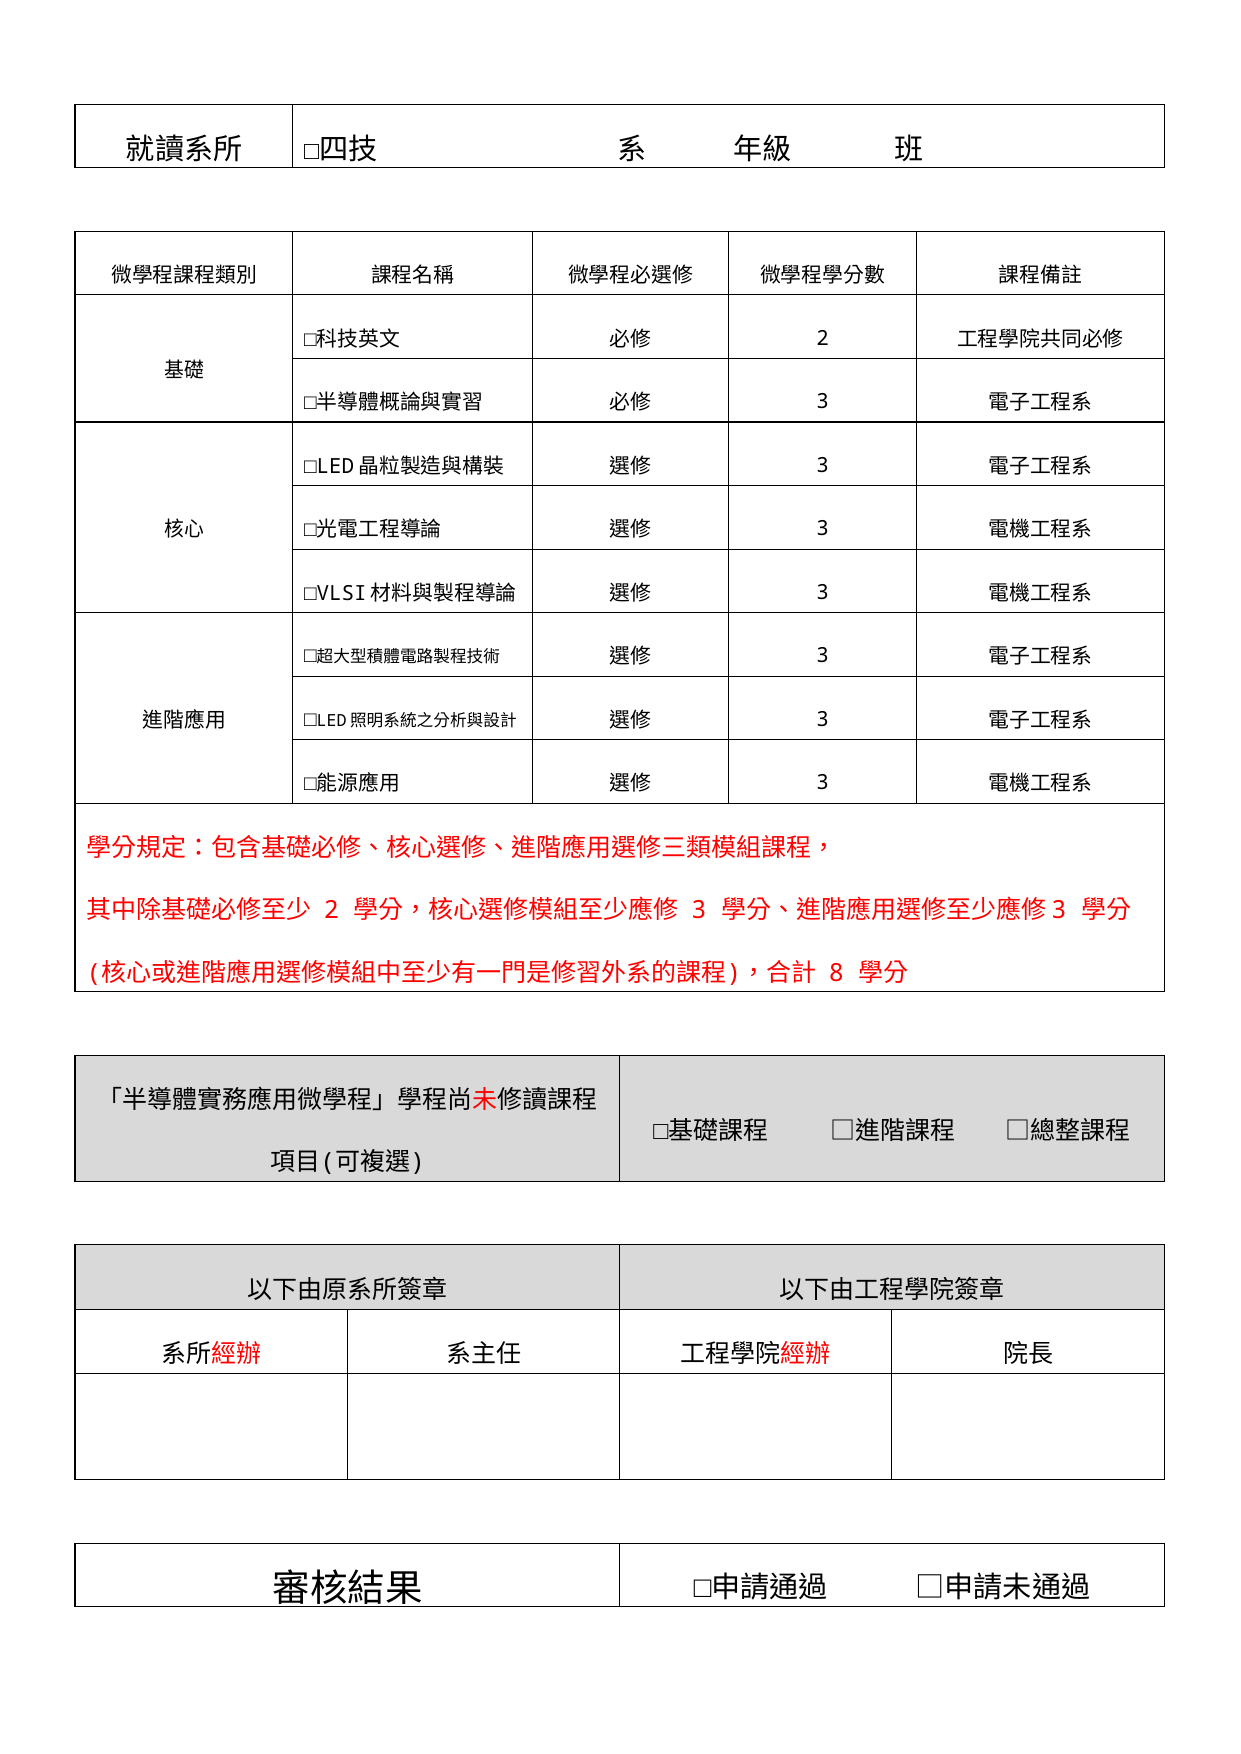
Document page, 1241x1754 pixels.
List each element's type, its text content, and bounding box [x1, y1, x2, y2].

table_cell 就讀系所 [76, 105, 292, 167]
table_cell 選修 [533, 486, 728, 548]
table_cell 選修 [533, 613, 728, 676]
table_cell [892, 1480, 1028, 1543]
table_cell 電子工程系 [917, 677, 1164, 739]
table_cell 電子工程系 [917, 613, 1164, 676]
table_cell 系主任 [348, 1310, 619, 1373]
table_cell [75, 992, 293, 1055]
table_cell 以下由原系所簽章 [76, 1245, 619, 1309]
table_cell [532, 168, 728, 231]
table_cell 選修 [533, 423, 728, 485]
table_cell □VLSI材料與製程導論 [293, 550, 532, 612]
table_cell □半導體概論與實習 [293, 359, 532, 421]
table_cell [75, 1182, 256, 1244]
table_cell 3 [729, 613, 916, 676]
table_cell 微學程學分數 [729, 232, 916, 294]
table_cell 3 [729, 359, 916, 421]
table_cell [75, 168, 293, 231]
table_cell [892, 1374, 1164, 1479]
table_cell [293, 168, 532, 231]
table_cell 進階應用 [76, 613, 292, 803]
table_cell [348, 1374, 619, 1479]
table_cell [756, 1480, 892, 1543]
table_cell □LED照明系統之分析與設計 [293, 677, 532, 739]
table_cell 2 [729, 295, 916, 358]
table_cell 院長 [892, 1310, 1164, 1373]
table_cell 電機工程系 [917, 486, 1164, 548]
table_cell 3 [729, 740, 916, 803]
table_cell [983, 1182, 1164, 1244]
table_cell [438, 1182, 619, 1244]
table_cell 工程學院共同必修 [917, 295, 1164, 358]
table_cell 學分規定：包含基礎必修、核心選修、進階應用選修三類模組課程， 其中除基礎必修至少 2 學分，核心選修模組至少應修 3 學分、進階應用選修至少應修3 學分(核心或進階應用選修模組中至少有一門是修習外系的課程)，合計 8 學分 [76, 804, 1164, 991]
table_cell □申請通過 □申請未通過 [620, 1544, 1164, 1606]
table_cell 3 [729, 550, 916, 612]
table_cell 必修 [533, 359, 728, 421]
table_cell [801, 1182, 982, 1244]
table_cell [916, 168, 1164, 231]
table_cell 工程學院經辦 [620, 1310, 891, 1373]
table_cell 課程備註 [917, 232, 1164, 294]
table_cell □能源應用 [293, 740, 532, 803]
table_cell 系所經辦 [76, 1310, 347, 1373]
table_cell [483, 1480, 619, 1543]
table_cell 3 [729, 677, 916, 739]
table_cell 電子工程系 [917, 423, 1164, 485]
table_cell 以下由工程學院簽章 [620, 1245, 1164, 1309]
table_cell 電子工程系 [917, 359, 1164, 421]
table_cell 電機工程系 [917, 550, 1164, 612]
table_cell 微學程課程類別 [76, 232, 292, 294]
table_cell □光電工程導論 [293, 486, 532, 548]
table_cell 核心 [76, 423, 292, 612]
table_cell [1028, 1480, 1164, 1543]
table_cell [76, 1374, 347, 1479]
table_cell □超大型積體電路製程技術 [293, 613, 532, 676]
table_cell [728, 168, 916, 231]
table_cell 選修 [533, 550, 728, 612]
table_cell □科技英文 [293, 295, 532, 358]
table_cell 必修 [533, 295, 728, 358]
table_cell [620, 1374, 891, 1479]
table_cell [620, 1480, 756, 1543]
table_cell 電機工程系 [917, 740, 1164, 803]
table_cell [728, 992, 916, 1055]
table_cell [211, 1480, 347, 1543]
table_cell [620, 1182, 801, 1244]
table_cell 選修 [533, 677, 728, 739]
table_cell [293, 992, 532, 1055]
table_cell 選修 [533, 740, 728, 803]
table_cell [75, 1480, 211, 1543]
table_cell [532, 992, 728, 1055]
table_cell □四技 系 年級 班 [293, 105, 1164, 167]
table_cell 課程名稱 [293, 232, 532, 294]
table_cell 3 [729, 486, 916, 548]
table_cell 微學程必選修 [533, 232, 728, 294]
table_cell □基礎課程 □進階課程 □總整課程 [620, 1056, 1164, 1181]
table_cell 「半導體實務應用微學程」學程尚未修讀課程項目(可複選) [76, 1056, 619, 1181]
table_cell [256, 1182, 438, 1244]
table_cell 審核結果 [76, 1544, 619, 1606]
table_cell □LED晶粒製造與構裝 [293, 423, 532, 485]
table_cell [916, 992, 1164, 1055]
table_cell 3 [729, 423, 916, 485]
table_cell 基礎 [76, 295, 292, 421]
table_cell [347, 1480, 483, 1543]
